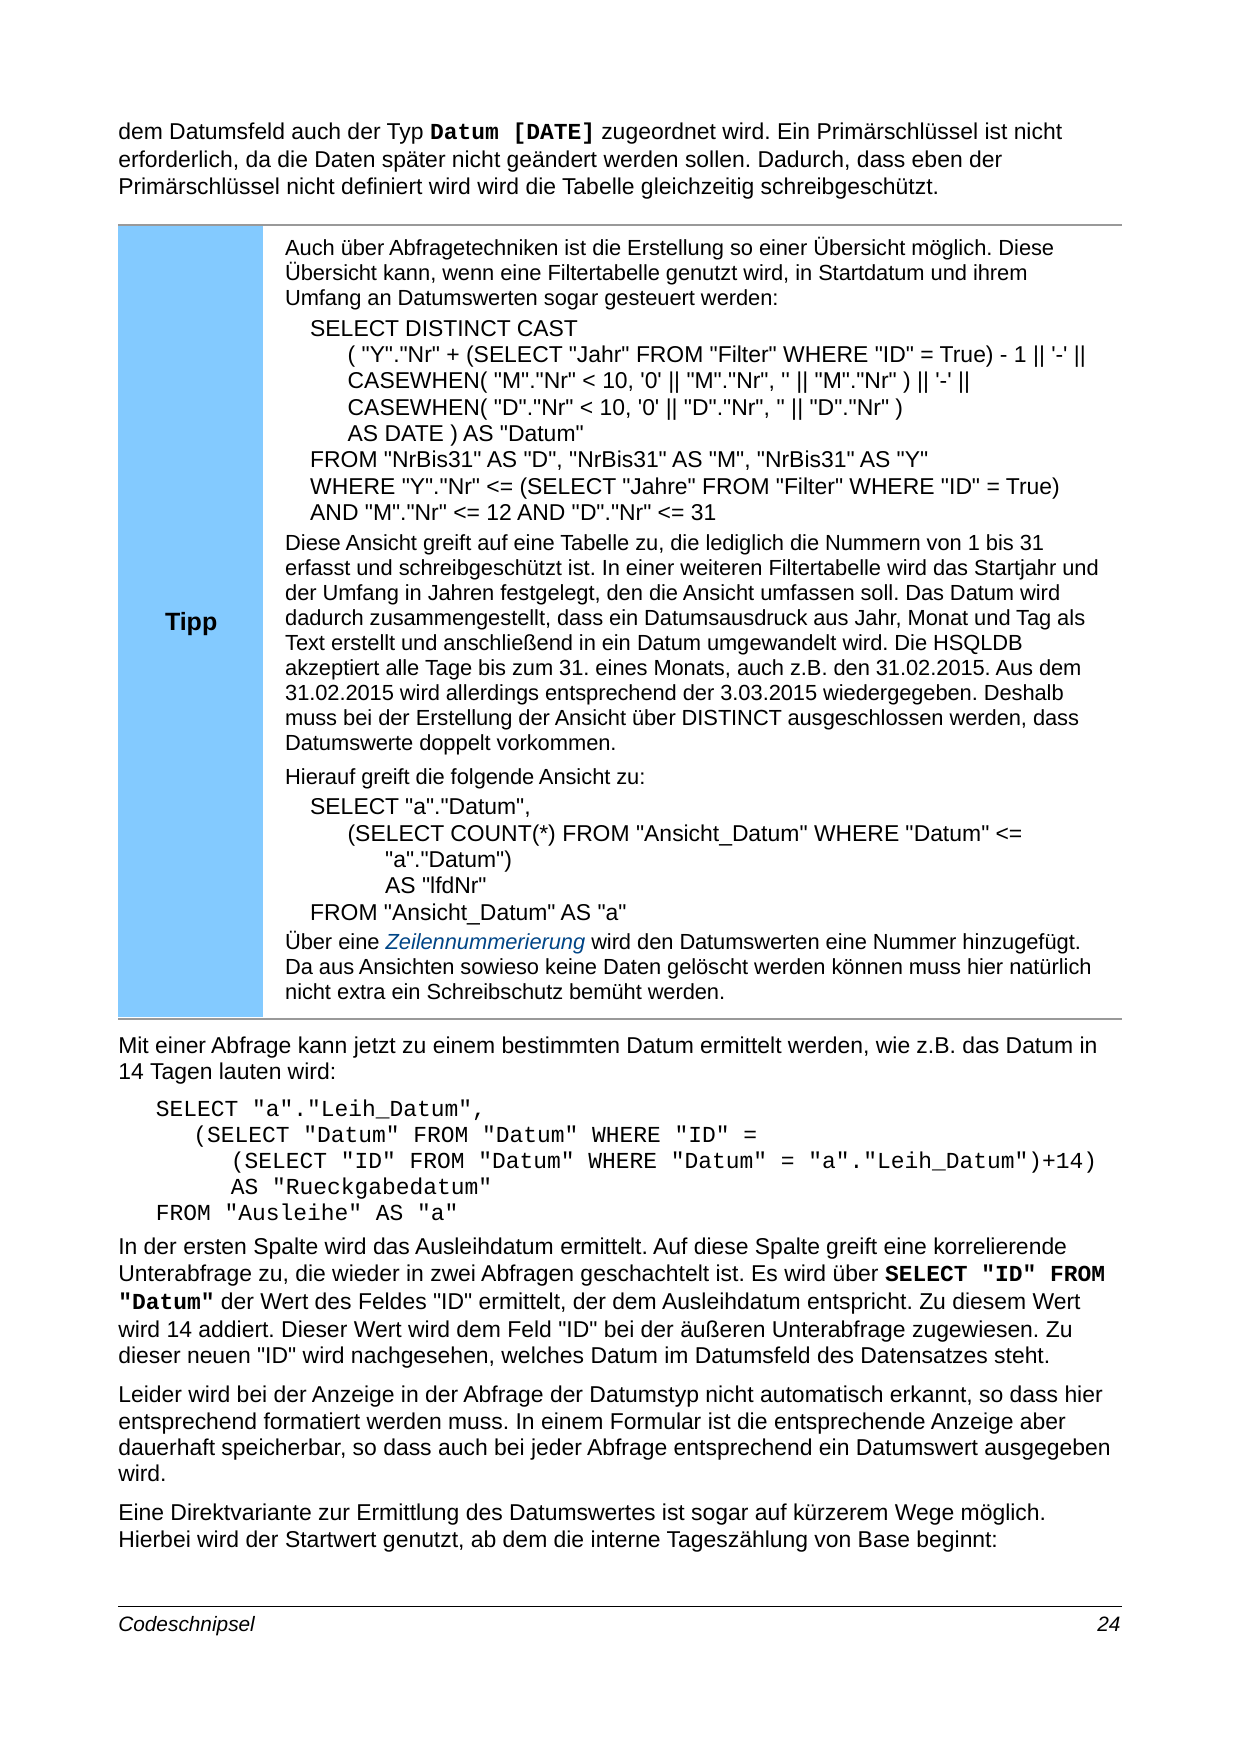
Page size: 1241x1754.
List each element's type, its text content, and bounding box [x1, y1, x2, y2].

text (SELECT "ID" FROM "Datum" WHERE "Datum" = "a"."Leih_Datum")+14) [156, 1149, 1122, 1175]
table_header Auch über Abfragetechniken ist die Erstellung so einer Übersicht möglich. Diese Übersicht kann, wenn eine Filtertabelle genutzt wird, in Startdatum und ihrem Umfang an Datumswerten sogar gesteuert werden: SELECT DISTINCT CAST ( "Y"."Nr" + (SELECT "Jahr" FROM "Filter" WHERE "ID" = True) - 1 || '-' || CASEWHEN( "M"."Nr" < 10, '0' || "M"."Nr", '' || "M"."Nr" ) || '-' || CASEWHEN( "D"."Nr" < 10, '0' || "D"."Nr", '' || "D"."Nr" ) AS DATE ) AS "Datum" FROM "NrBis31" AS "D", "NrBis31" AS "M", "NrBis31" AS "Y" WHERE "Y"."Nr" <= (SELECT "Jahre" FROM "Filter" WHERE "ID" = True) AND "M"."Nr" <= 12 AND "D"."Nr" <= 31 Diese Ansicht greift auf eine Tabelle zu, die lediglich die Nummern von 1 bis 31 erfasst und schreibgeschützt ist. In einer weiteren Filtertabelle wird das Startjahr und der Umfang in Jahren festgelegt, den die Ansicht umfassen soll. Das Datum wird dadurch zusammengestellt, dass ein Datumsausdruck aus Jahr, Monat und Tag als Text erstellt und anschließend in ein Datum umgewandelt wird. Die HSQLDB akzeptiert alle Tage bis zum 31. eines Monats, auch z.B. den 31.02.2015. Aus dem 31.02.2015 wird allerdings entsprechend der 3.03.2015 wiedergegeben. Deshalb muss bei der Erstellung der Ansicht über DISTINCT ausgeschlossen werden, dass Datumswerte doppelt vorkommen. Hierauf greift die folgende Ansicht zu: SELECT "a"."Datum", (SELECT COUNT(*) FROM "Ansicht_Datum" WHERE "Datum" <= "a"."Datum") AS "lfdNr" FROM "Ansicht_Datum" AS "a" Über eine Zeilennummerierung wird den Datumswerten eine Nummer hinzugefügt. Da aus Ansichten sowieso keine Daten gelöscht werden können muss hier natürlich nicht extra ein Schreibschutz bemüht werden. [264, 226, 1122, 1017]
text FROM "Ausleihe" AS "a" [156, 1201, 1122, 1227]
text Mit einer Abfrage kann jetzt zu einem bestimmten Datum ermittelt werden, wie z.B. das Datum in 14 Tagen lauten wird: [118, 1032, 1122, 1085]
text Eine Direktvariante zur Ermittlung des Datumswertes ist sogar auf kürzerem Wege möglich. Hierbei wird der Startwert genutzt, ab dem die interne Tageszählung von Base beginnt: [118, 1499, 1122, 1552]
text AS "Rueckgabedatum" [156, 1175, 1122, 1201]
text dem Datumsfeld auch der Typ Datum [DATE] zugeordnet wird. Ein Primärschlüssel ist nicht erforderlich, da die Daten später nicht geändert werden sollen. Dadurch, dass eben der Primärschlüssel nicht definiert wird wird die Tabelle gleichzeitig schreibgeschützt. [118, 118, 1122, 199]
text Leider wird bei der Anzeige in der Abfrage der Datumstyp nicht automatisch erkannt, so dass hier entsprechend formatiert werden muss. In einem Formular ist die entsprechende Anzeige aber dauerhaft speicherbar, so dass auch bei jeder Abfrage entsprechend ein Datumswert ausgegeben wird. [118, 1381, 1122, 1487]
text In der ersten Spalte wird das Ausleihdatum ermittelt. Auf diese Spalte greift eine korrelierende Unterabfrage zu, die wieder in zwei Abfragen geschachtelt ist. Es wird über SELECT "ID" FROM "Datum" der Wert des Feldes "ID" ermittelt, der dem Ausleihdatum entspricht. Zu diesem Wert wird 14 addiert. Dieser Wert wird dem Feld "ID" bei der äußeren Unterabfrage zugewiesen. Zu dieser neuen "ID" wird nachgesehen, welches Datum im Datumsfeld des Datensatzes steht. [118, 1233, 1122, 1369]
text SELECT "a"."Leih_Datum", [156, 1097, 1122, 1123]
table_header Tipp [118, 226, 263, 1017]
text (SELECT "Datum" FROM "Datum" WHERE "ID" = [156, 1123, 1122, 1149]
